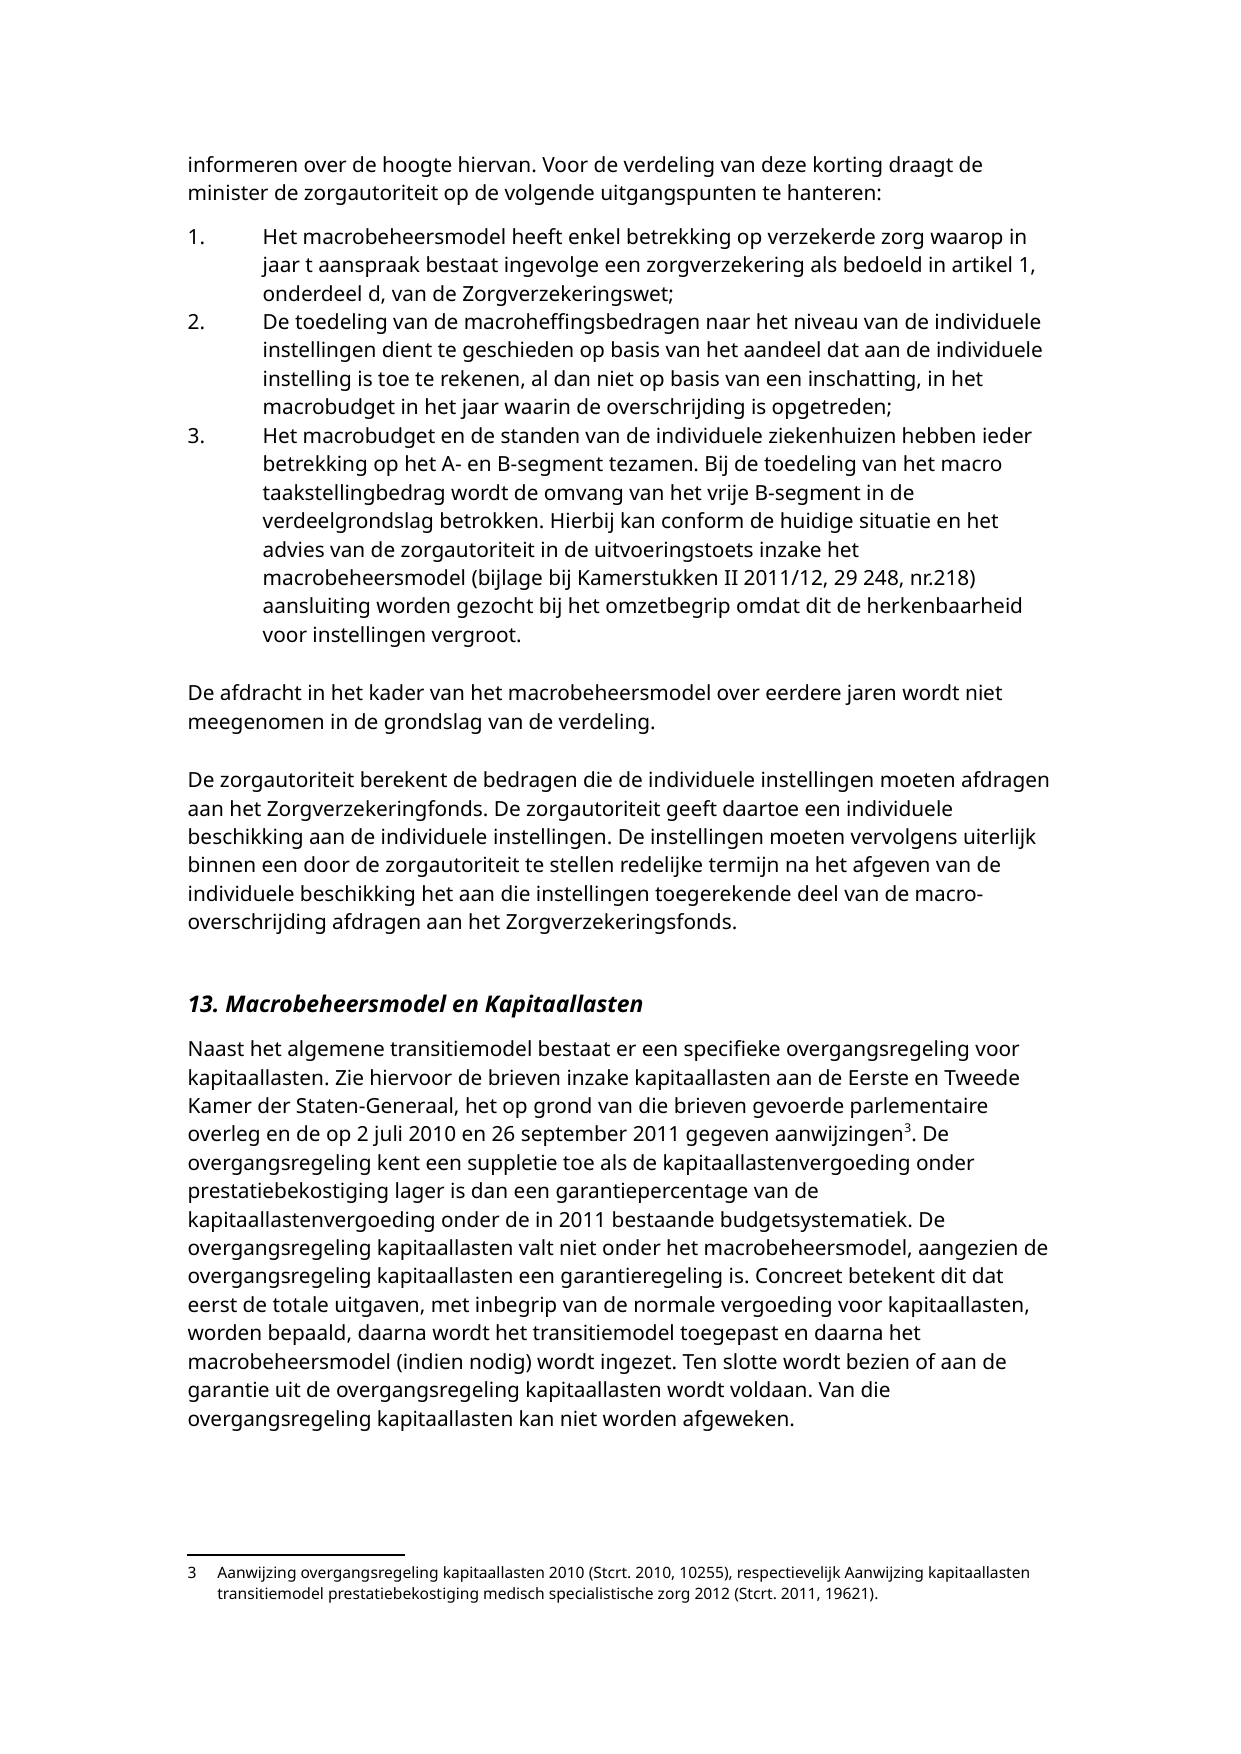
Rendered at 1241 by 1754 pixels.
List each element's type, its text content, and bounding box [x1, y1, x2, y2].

list De toedeling van de macroheffingsbedragen naar het niveau van de individuele instellingen dient te geschieden op basis van het aandeel dat aan de individuele instelling is toe te rekenen, al dan niet op basis van een inschatting, in het macrobudget in het jaar waarin de overschrijding is opgetreden; [187, 462, 1053, 576]
subtitle 13. Macrobeheersmodel en Kapitaallasten [187, 1143, 1053, 1174]
text Naast het algemene transitiemodel bestaat er een specifieke overgangsregeling voor kapitaallasten. Zie hiervoor de brieven inzake kapitaallasten aan de Eerste en Tweede Kamer der Staten-Generaal, het op grond van die brieven gevoerde parlementaire overleg en de op 2 juli 2010 en 26 september 2011 gegeven aanwijzingen. De overgangsregeling kent een suppletie toe als de kapitaallastenvergoeding onder prestatiebekostiging lager is dan een garantiepercentage van de kapitaallastenvergoeding onder de in 2011 bestaande budgetsystematiek. De overgangsregeling kapitaallasten valt niet onder het macrobeheersmodel, aangezien de overgangsregeling kapitaallasten een garantieregeling is. Concreet betekent dit dat eerst de totale uitgaven, met inbegrip van de normale vergoeding voor kapitaallasten, worden bepaald, daarna wordt het transitiemodel toegepast en daarna het macrobeheersmodel (indien nodig) wordt ingezet. Ten slotte wordt bezien of aan de garantie uit de overgangsregeling kapitaallasten wordt voldaan. Van die overgangsregeling kapitaallasten kan niet worden afgeweken. [187, 1189, 1053, 1502]
text De zorgautoriteit berekent de bedragen die de individuele instellingen moeten afdragen aan het Zorgverzekeringfonds. De zorgautoriteit geeft daartoe een individuele beschikking aan de individuele instellingen. De instellingen moeten vervolgens uiterlijk binnen een door de zorgautoriteit te stellen redelijke termijn na het afgeven van de individuele beschikking het aan die instellingen toegerekende deel van de macro-overschrijding afdragen aan het Zorgverzekeringsfonds. [187, 920, 1053, 1091]
text De afdracht in het kader van het macrobeheersmodel over eerdere jaren wordt niet meegenomen in de grondslag van de verdeling. [187, 833, 1053, 890]
text Indien een overschrijding wordt geconstateerd, zal de minister de zorgautoriteit informeren over de hoogte hiervan. Voor de verdeling van deze korting draagt de minister de zorgautoriteit op de volgende uitgangspunten te hanteren: [187, 277, 1053, 362]
subtitle 12. Toerekening macrobeheersmodel – afdracht aan instellingen [187, 230, 1053, 262]
text Aanwijzing overgangsregeling kapitaallasten 2010 (Stcrt. 2010, 10255), respectievelijk Aanwijzing kapitaallasten transitiemodel prestatiebekostiging medisch specialistische zorg 2012 (Stcrt. 2011, 19621). [187, 1518, 1053, 1604]
list Het macrobudget en de standen van de individuele ziekenhuizen hebben ieder betrekking op het A- en B-segment tezamen. Bij de toedeling van het macro taakstellingbedrag wordt de omvang van het vrije B-segment in de verdeelgrondslag betrokken. Hierbij kan conform de huidige situatie en het advies van de zorgautoriteit in de uitvoeringstoets inzake het macrobeheersmodel (bijlage bij Kamerstukken II 2011/12, 29 248, nr.218) aansluiting worden gezocht bij het omzetbegrip omdat dit de herkenbaarheid voor instellingen vergroot. [187, 576, 1053, 803]
list Het macrobeheersmodel heeft enkel betrekking op verzekerde zorg waarop in jaar t aanspraak bestaat ingevolge een zorgverzekering als bedoeld in artikel 1, onderdeel d, van de Zorgverzekeringswet; [187, 377, 1053, 462]
